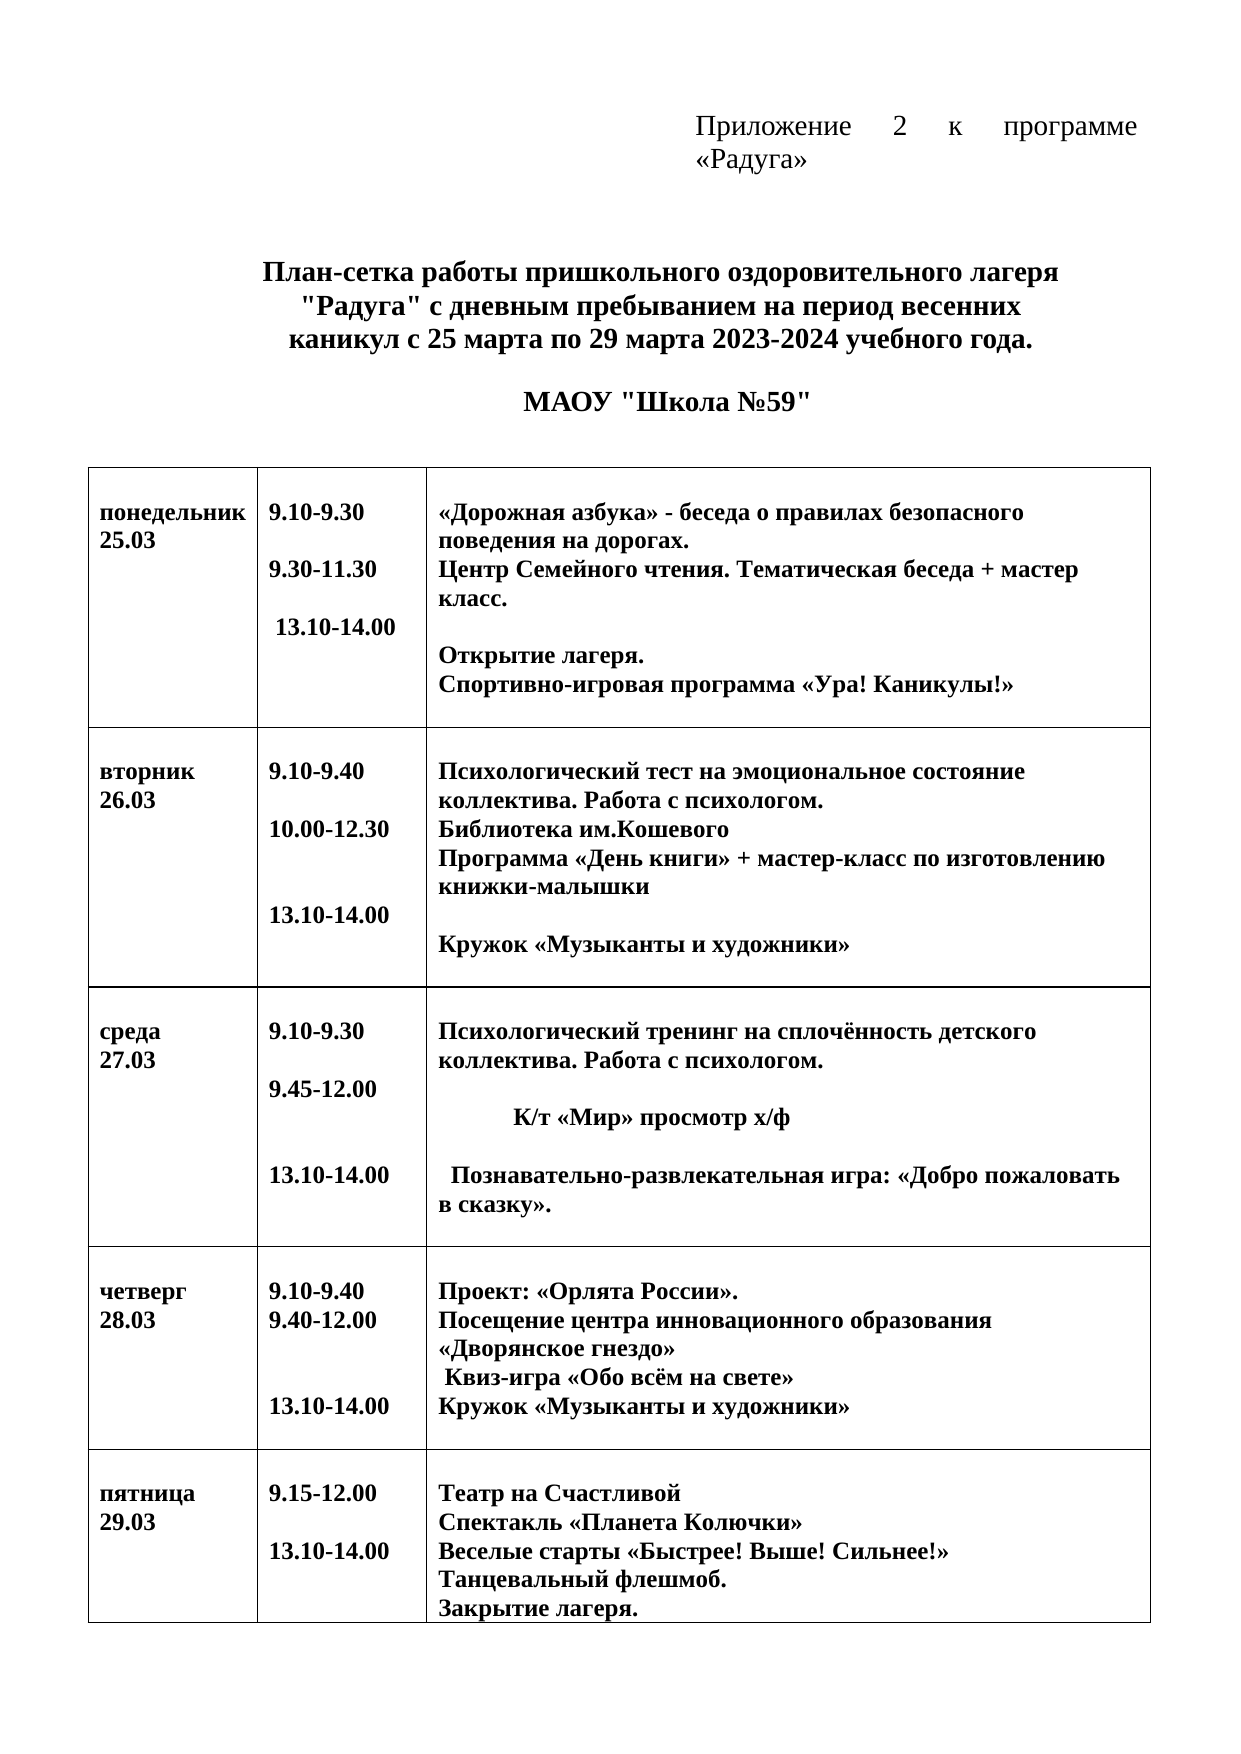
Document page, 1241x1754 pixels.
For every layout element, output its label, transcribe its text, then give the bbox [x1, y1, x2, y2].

table_cell Театр на Счастливой Спектакль «Планета Колючки» Веселые старты «Быстрее! Выше! Сильнее!» Танцевальный флешмоб. Закрытие лагеря. [427, 1450, 1150, 1622]
table_cell Психологический тест на эмоциональное состояние коллектива. Работа с психологом. Библиотека им.Кошевого Программа «День книги» + мастер-класс по изготовлению книжки-малышки Кружок «Музыканты и художники» [427, 728, 1150, 986]
table_cell четверг 28.03 [89, 1247, 257, 1448]
table_cell пятница 29.03 [89, 1450, 257, 1622]
table_cell 9.10-9.40 9.40-12.00 13.10-14.00 [258, 1247, 426, 1448]
text Приложение 2 к программе «Радуга» [695, 108, 1138, 175]
table_header понедельник 25.03 [89, 468, 257, 727]
table_cell 9.15-12.00 13.10-14.00 [258, 1450, 426, 1622]
text МАОУ "Школа №59" [177, 384, 1152, 417]
table_cell 9.10-9.30 9.45-12.00 13.10-14.00 [258, 988, 426, 1246]
table_cell среда 27.03 [89, 988, 257, 1246]
text План-сетка работы пришкольного оздоровительного лагеря "Радуга" с дневным пребыванием на период весенних каникул с 25 марта по 29 марта 2023-2024 учебного года. [260, 254, 1061, 355]
table_cell 9.10-9.40 10.00-12.30 13.10-14.00 [258, 728, 426, 986]
table_cell Психологический тренинг на сплочённость детского коллектива. Работа с психологом. К/т «Мир» просмотр х/ф Познавательно-развлекательная игра: «Добро пожаловать в сказку». [427, 988, 1150, 1246]
table_header 9.10-9.30 9.30-11.30 13.10-14.00 [258, 468, 426, 727]
table_header «Дорожная азбука» - беседа о правилах безопасного поведения на дорогах. Центр Семейного чтения. Тематическая беседа + мастер класс. Открытие лагеря. Спортивно-игровая программа «Ура! Каникулы!» [427, 468, 1150, 727]
table_cell Проект: «Орлята России». Посещение центра инновационного образования «Дворянское гнездо» Квиз-игра «Обо всём на свете» Кружок «Музыканты и художники» [427, 1247, 1150, 1448]
table_cell вторник 26.03 [89, 728, 257, 986]
